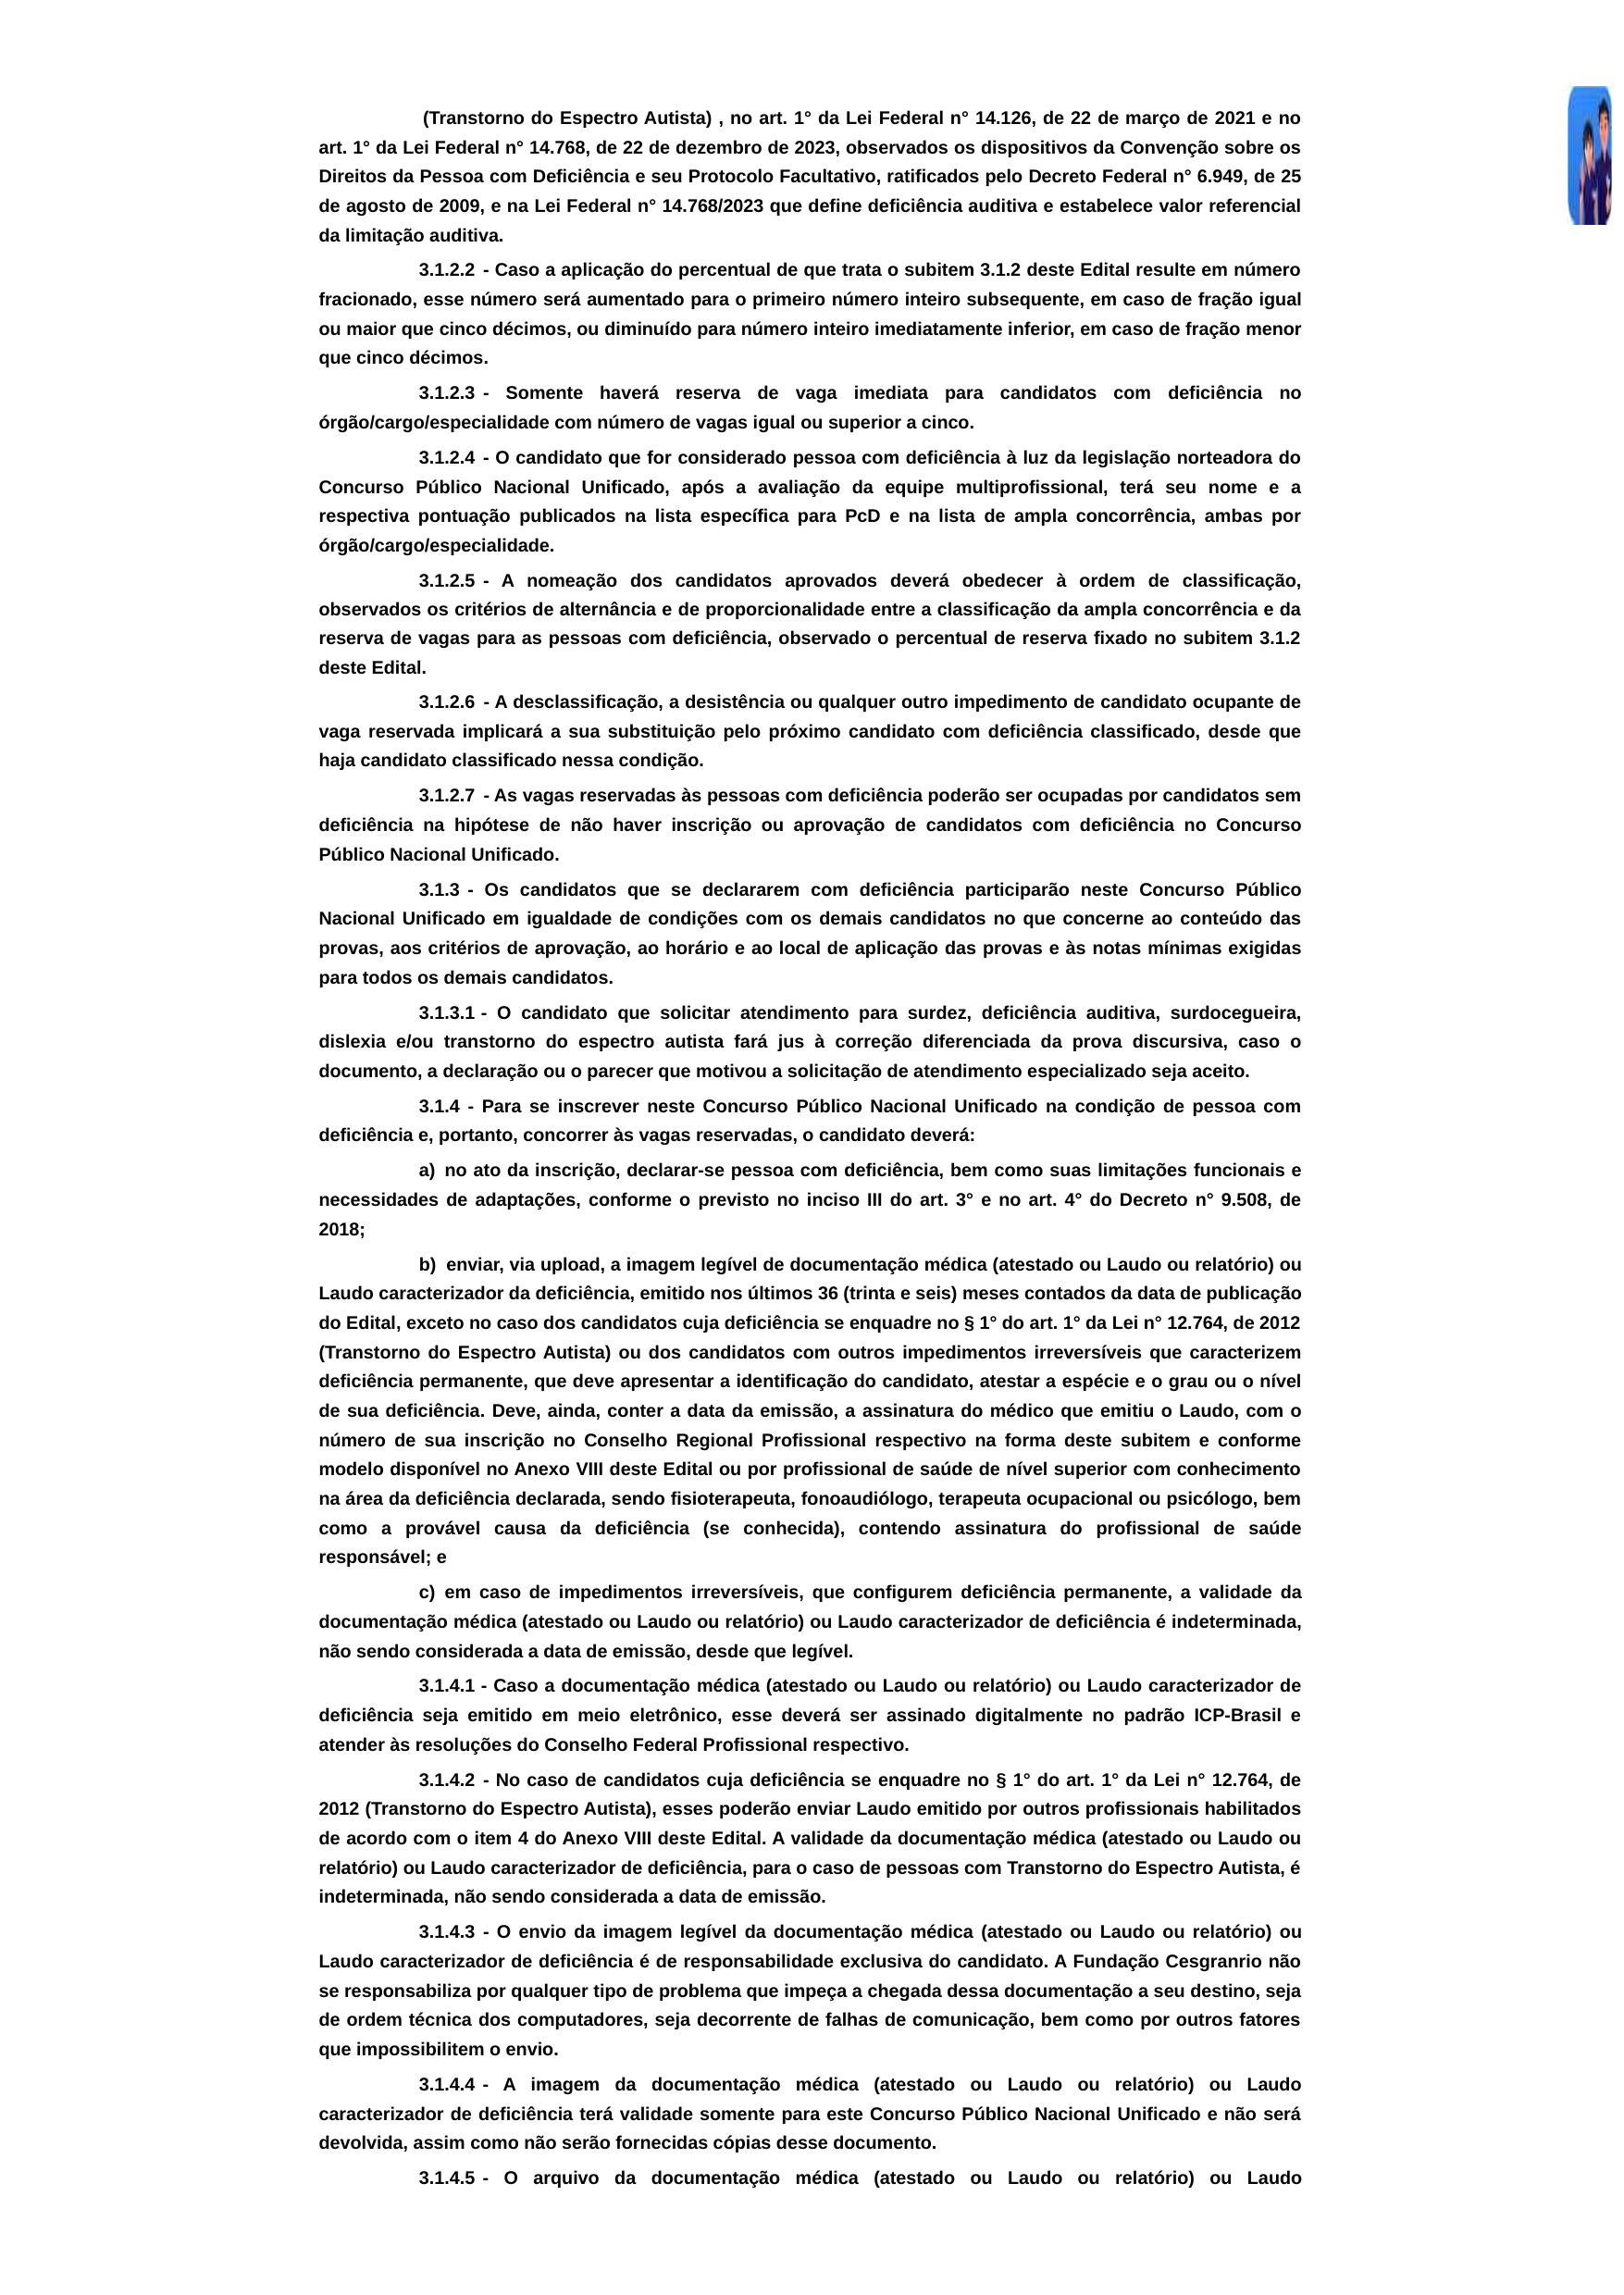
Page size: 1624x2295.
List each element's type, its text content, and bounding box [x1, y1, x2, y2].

list - Caso a documentação médica (atestado ou Laudo ou relatório) ou Laudo caracterizador de deficiência seja emitido em meio eletrônico, esse deverá ser assinado digitalmente no padrão ICP-Brasil e atender às resoluções do Conselho Federal Profissional respectivo. [318, 1669, 1303, 1757]
list - Somente haverá reserva de vaga imediata para candidatos com deficiência no órgão/cargo/especialidade com número de vagas igual ou superior a cinco. [318, 377, 1303, 435]
list - A desclassificação, a desistência ou qualquer outro impedimento de candidato ocupante de vaga reservada implicará a sua substituição pelo próximo candidato com deficiência classificado, desde que haja candidato classificado nessa condição. [318, 685, 1303, 773]
list enviar, via upload, a imagem legível de documentação médica (atestado ou Laudo ou relatório) ou Laudo caracterizador da deficiência, emitido nos últimos 36 (trinta e seis) meses contados da data de publicação do Edital, exceto no caso dos candidatos cuja deficiência se enquadre no § 1° do art. 1° da Lei n° 12.764, de 2012 (Transtorno do Espectro Autista) ou dos candidatos com outros impedimentos irreversíveis que caracterizem deficiência permanente, que deve apresentar a identificação do candidato, atestar a espécie e o grau ou o nível de sua deficiência. Deve, ainda, conter a data da emissão, a assinatura do médico que emitiu o Laudo, com o número de sua inscrição no Conselho Regional Profissional respectivo na forma deste subitem e conforme modelo disponível no Anexo VIII deste Edital ou por profissional de saúde de nível superior com conhecimento na área da deficiência declarada, sendo fisioterapeuta, fonoaudiólogo, terapeuta ocupacional ou psicólogo, bem como a provável causa da deficiência (se conhecida), contendo assinatura do profissional de saúde responsável; e [318, 1247, 1303, 1569]
list - O candidato que solicitar atendimento para surdez, deficiência auditiva, surdocegueira, dislexia e/ou transtorno do espectro autista fará jus à correção diferenciada da prova discursiva, caso o documento, a declaração ou o parecer que motivou a solicitação de atendimento especializado seja aceito. [318, 996, 1303, 1084]
list no ato da inscrição, declarar-se pessoa com deficiência, bem como suas limitações funcionais e necessidades de adaptações, conforme o previsto no inciso III do art. 3° e no art. 4° do Decreto n° 9.508, de 2018; [318, 1154, 1303, 1242]
list - O arquivo da documentação médica (atestado ou Laudo ou relatório) ou Laudo [318, 2161, 1303, 2190]
list - Caso a aplicação do percentual de que trata o subitem 3.1.2 deste Edital resulte em número fracionado, esse número será aumentado para o primeiro número inteiro subsequente, em caso de fração igual ou maior que cinco décimos, ou diminuído para número inteiro imediatamente inferior, em caso de fração menor que cinco décimos. [318, 254, 1303, 370]
text (Transtorno do Espectro Autista) , no art. 1° da Lei Federal n° 14.126, de 22 de março de 2021 e no art. 1° da Lei Federal n° 14.768, de 22 de dezembro de 2023, observados os dispositivos da Convenção sobre os Direitos da Pessoa com Deficiência e seu Protocolo Facultativo, ratificados pelo Decreto Federal n° 6.949, de 25 de agosto de 2009, e na Lei Federal n° 14.768/2023 que define deficiência auditiva e estabelece valor referencial da limitação auditiva. [318, 101, 1303, 247]
list em caso de impedimentos irreversíveis, que configurem deficiência permanente, a validade da documentação médica (atestado ou Laudo ou relatório) ou Laudo caracterizador de deficiência é indeterminada, não sendo considerada a data de emissão, desde que legível. [318, 1575, 1303, 1663]
list - A nomeação dos candidatos aprovados deverá obedecer à ordem de classificação, observados os critérios de alternância e de proporcionalidade entre a classificação da ampla concorrência e da reserva de vagas para as pessoas com deficiência, observado o percentual de reserva fixado no subitem 3.1.2 deste Edital. [318, 564, 1303, 679]
list - O candidato que for considerado pessoa com deficiência à luz da legislação norteadora do Concurso Público Nacional Unificado, após a avaliação da equipe multiprofissional, terá seu nome e a respectiva pontuação publicados na lista específica para PcD e na lista de ampla concorrência, ambas por órgão/cargo/especialidade. [318, 440, 1303, 558]
list - No caso de candidatos cuja deficiência se enquadre no § 1° do art. 1° da Lei n° 12.764, de 2012 (Transtorno do Espectro Autista), esses poderão enviar Laudo emitido por outros profissionais habilitados de acordo com o item 4 do Anexo VIII deste Edital. A validade da documentação médica (atestado ou Laudo ou relatório) ou Laudo caracterizador de deficiência, para o caso de pessoas com Transtorno do Espectro Autista, é indeterminada, não sendo considerada a data de emissão. [318, 1763, 1303, 1909]
list - Para se inscrever neste Concurso Público Nacional Unificado na condição de pessoa com deficiência e, portanto, concorrer às vagas reservadas, o candidato deverá: [318, 1089, 1303, 1148]
list - Os candidatos que se declararem com deficiência participarão neste Concurso Público Nacional Unificado em igualdade de condições com os demais candidatos no que concerne ao conteúdo das provas, aos critérios de aprovação, ao horário e ao local de aplicação das provas e às notas mínimas exigidas para todos os demais candidatos. [318, 873, 1303, 989]
list - A imagem da documentação médica (atestado ou Laudo ou relatório) ou Laudo caracterizador de deficiência terá validade somente para este Concurso Público Nacional Unificado e não será devolvida, assim como não serão fornecidas cópias desse documento. [318, 2067, 1303, 2155]
list - As vagas reservadas às pessoas com deficiência poderão ser ocupadas por candidatos sem deficiência na hipótese de não haver inscrição ou aprovação de candidatos com deficiência no Concurso Público Nacional Unificado. [318, 779, 1303, 867]
list - O envio da imagem legível da documentação médica (atestado ou Laudo ou relatório) ou Laudo caracterizador de deficiência é de responsabilidade exclusiva do candidato. A Fundação Cesgranrio não se responsabiliza por qualquer tipo de problema que impeça a chegada dessa documentação a seu destino, seja de ordem técnica dos computadores, seja decorrente de falhas de comunicação, bem como por outros fatores que impossibilitem o envio. [318, 1915, 1303, 2062]
